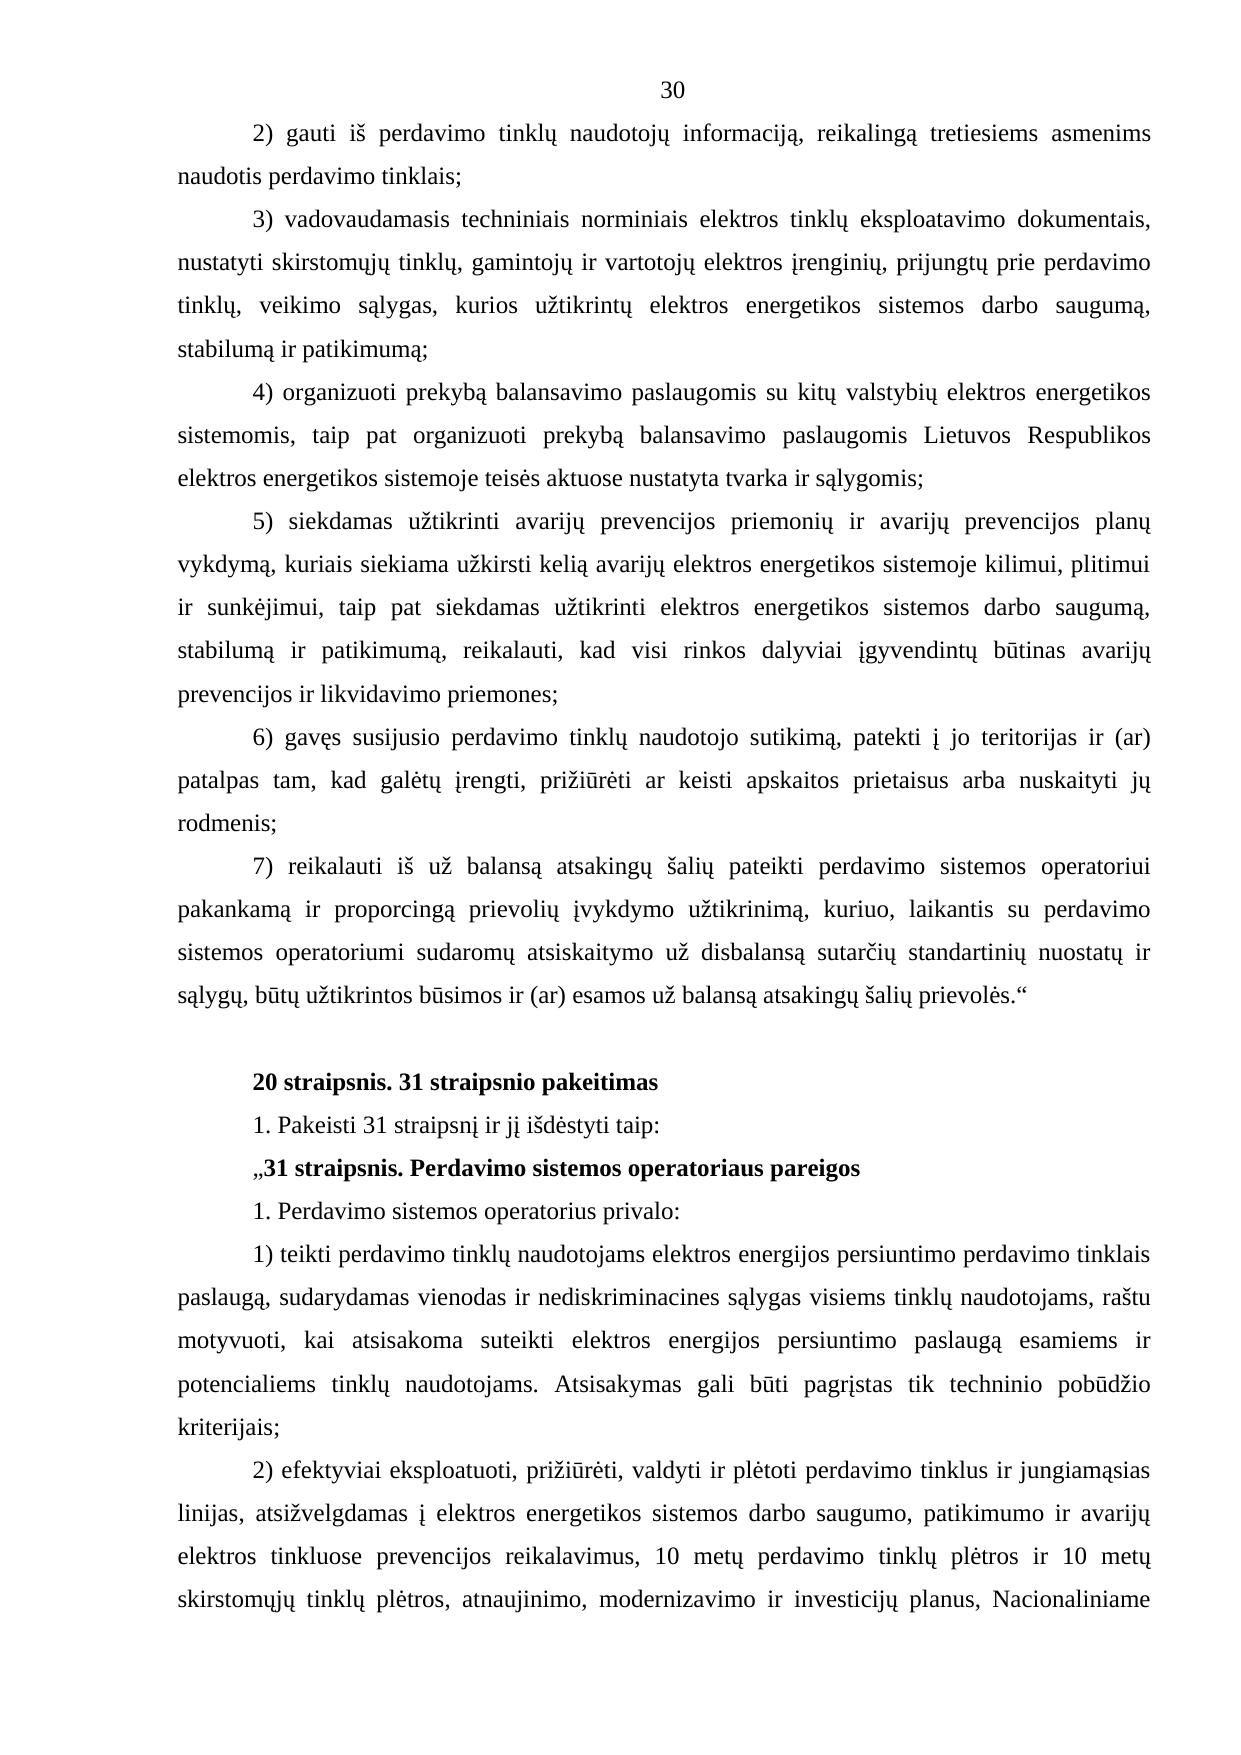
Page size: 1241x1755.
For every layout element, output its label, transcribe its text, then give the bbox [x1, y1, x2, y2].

text 2) gauti iš perdavimo tinklų naudotojų informaciją, reikalingą tretiesiems asmenims naudotis perdavimo tinklais; [177, 118, 1152, 190]
text 5) siekdamas užtikrinti avarijų prevencijos priemonių ir avarijų prevencijos planų vykdymą, kuriais siekiama užkirsti kelią avarijų elektros energetikos sistemoje kilimui, plitimui ir sunkėjimui, taip pat siekdamas užtikrinti elektros energetikos sistemos darbo saugumą, stabilumą ir patikimumą, reikalauti, kad visi rinkos dalyviai įgyvendintų būtinas avarijų prevencijos ir likvidavimo priemones; [177, 506, 1152, 707]
text 1. Pakeisti 31 straipsnį ir jį išdėstyti taip: [177, 1110, 1152, 1139]
text 3) vadovaudamasis techniniais norminiais elektros tinklų eksploatavimo dokumentais, nustatyti skirstomųjų tinklų, gamintojų ir vartotojų elektros įrenginių, prijungtų prie perdavimo tinklų, veikimo sąlygas, kurios užtikrintų elektros energetikos sistemos darbo saugumą, stabilumą ir patikimumą; [177, 204, 1152, 362]
text 2) efektyviai eksploatuoti, prižiūrėti, valdyti ir plėtoti perdavimo tinklus ir jungiamąsias linijas, atsižvelgdamas į elektros energetikos sistemos darbo saugumo, patikimumo ir avarijų elektros tinkluose prevencijos reikalavimus, 10 metų perdavimo tinklų plėtros ir 10 metų skirstomųjų tinklų plėtros, atnaujinimo, modernizavimo ir investicijų planus, Nacionaliniame [177, 1455, 1152, 1613]
text 4) organizuoti prekybą balansavimo paslaugomis su kitų valstybių elektros energetikos sistemomis, taip pat organizuoti prekybą balansavimo paslaugomis Lietuvos Respublikos elektros energetikos sistemoje teisės aktuose nustatyta tvarka ir sąlygomis; [177, 377, 1152, 492]
text 1. Perdavimo sistemos operatorius privalo: [177, 1196, 1152, 1225]
text 6) gavęs susijusio perdavimo tinklų naudotojo sutikimą, patekti į jo teritorijas ir (ar) patalpas tam, kad galėtų įrengti, prižiūrėti ar keisti apskaitos prietaisus arba nuskaityti jų rodmenis; [177, 722, 1152, 837]
text 20 straipsnis. 31 straipsnio pakeitimas [177, 1067, 1152, 1096]
text 7) reikalauti iš už balansą atsakingų šalių pateikti perdavimo sistemos operatoriui pakankamą ir proporcingą prievolių įvykdymo užtikrinimą, kuriuo, laikantis su perdavimo sistemos operatoriumi sudaromų atsiskaitymo už disbalansą sutarčių standartinių nuostatų ir sąlygų, būtų užtikrintos būsimos ir (ar) esamos už balansą atsakingų šalių prievolės.“ [177, 851, 1152, 1009]
text 1) teikti perdavimo tinklų naudotojams elektros energijos persiuntimo perdavimo tinklais paslaugą, sudarydamas vienodas ir nediskriminacines sąlygas visiems tinklų naudotojams, raštu motyvuoti, kai atsisakoma suteikti elektros energijos persiuntimo paslaugą esamiems ir potencialiems tinklų naudotojams. Atsisakymas gali būti pagrįstas tik techninio pobūdžio kriterijais; [177, 1239, 1152, 1441]
text „31 straipsnis. Perdavimo sistemos operatoriaus pareigos [177, 1153, 1152, 1182]
